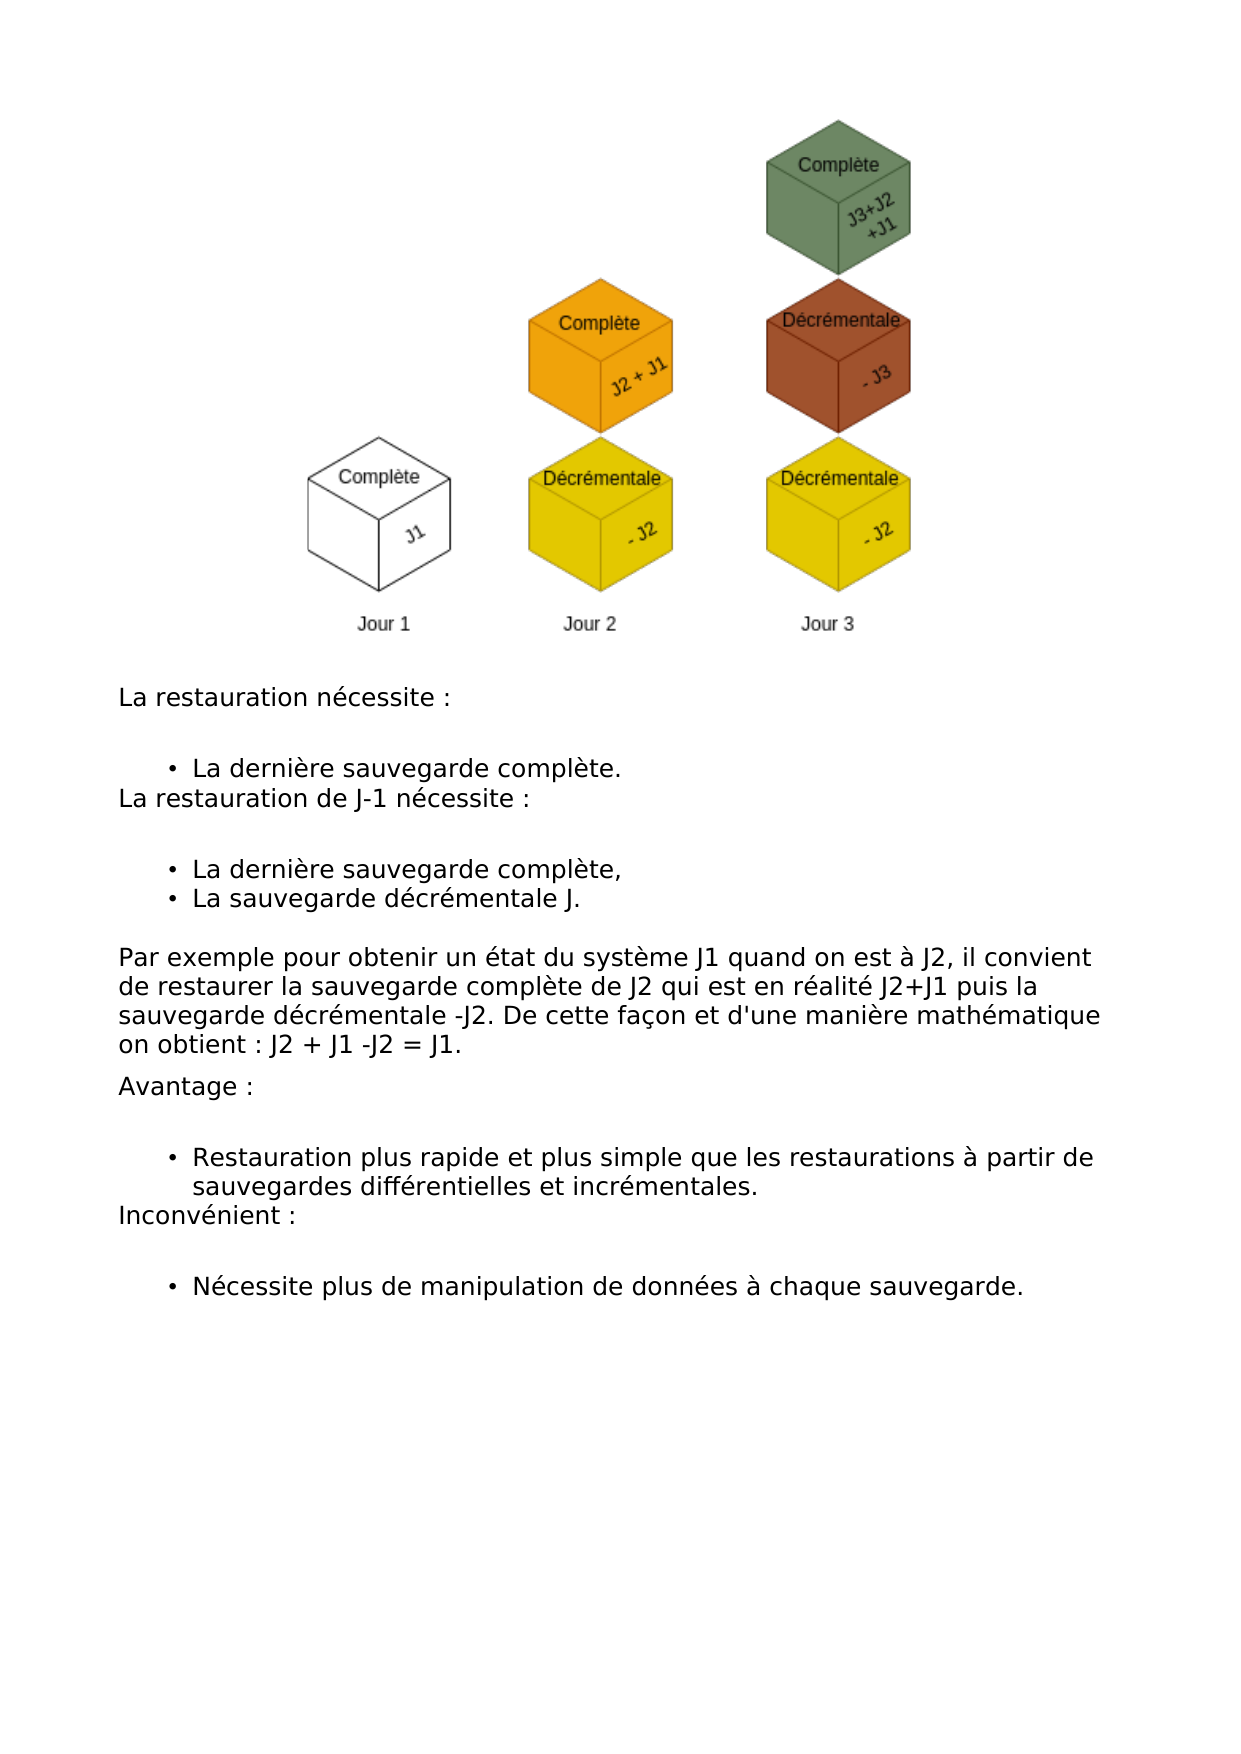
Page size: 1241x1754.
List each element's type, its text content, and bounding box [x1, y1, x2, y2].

text La restauration de J-1 nécessite : [118, 784, 1122, 813]
list La sauvegarde décrémentale J. [177, 884, 1122, 913]
list Nécessite plus de manipulation de données à chaque sauvegarde. [177, 1273, 1122, 1302]
picture [307, 118, 933, 642]
list Restauration plus rapide et plus simple que les restaurations à partir de sauvegardes différentielles et incrémentales. [177, 1143, 1122, 1201]
list La dernière sauvegarde complète. [177, 755, 1122, 784]
text Par exemple pour obtenir un état du système J1 quand on est à J2, il convient de restaurer la sauvegarde complète de J2 qui est en réalité J2+J1 puis la sauvegarde décrémentale -J2. De cette façon et d'une manière mathématique on obtient : J2 + J1 -J2 = J1. [118, 943, 1122, 1059]
list La dernière sauvegarde complète, [177, 855, 1122, 884]
text La restauration nécessite : [118, 683, 1122, 713]
text Inconvénient : [118, 1201, 1122, 1231]
text Avantage : [118, 1072, 1122, 1101]
